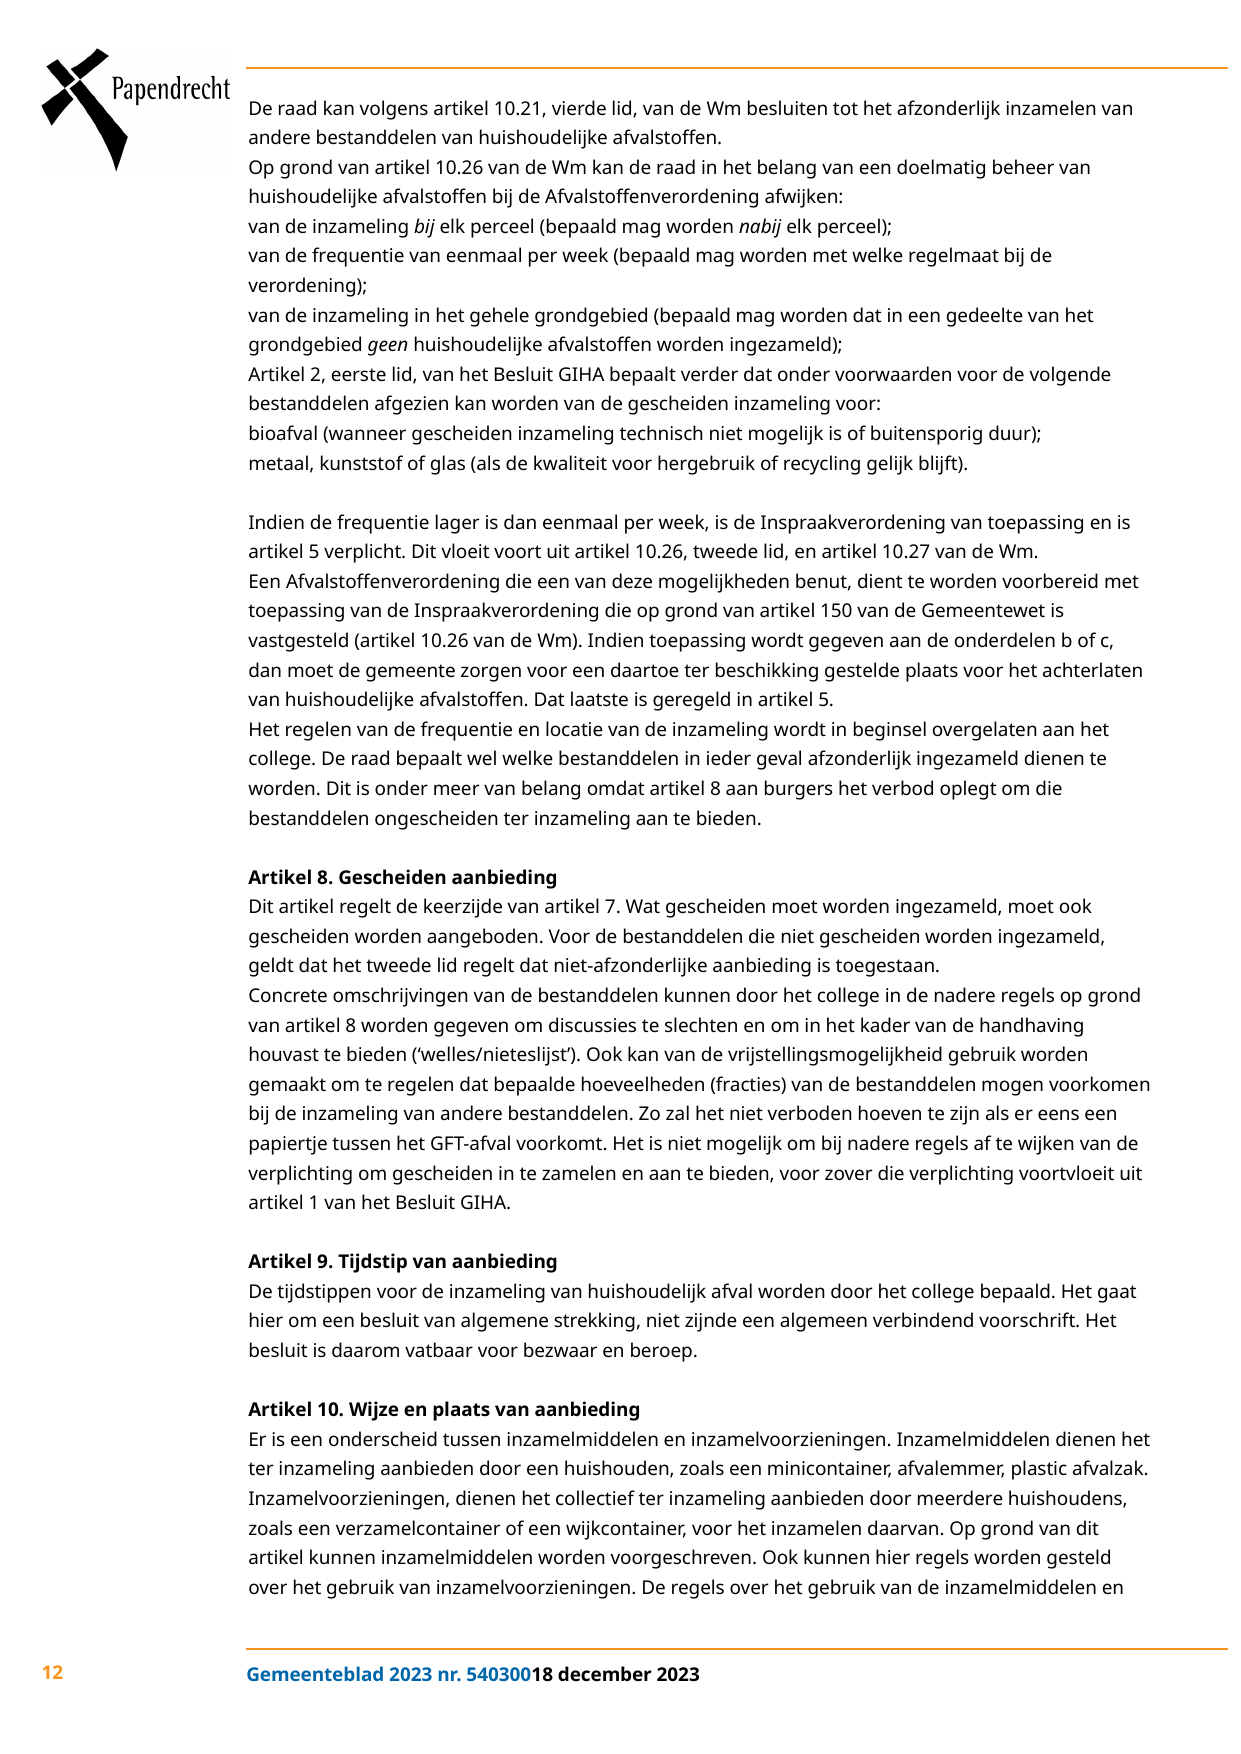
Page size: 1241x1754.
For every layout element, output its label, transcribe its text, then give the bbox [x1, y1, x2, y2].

text De tijdstippen voor de inzameling van huishoudelijk afval worden door het college bepaald. Het gaat hier om een besluit van algemene strekking, niet zijnde een algemeen verbindend voorschrift. Het besluit is daarom vatbaar voor bezwaar en beroep. [248, 1278, 1152, 1363]
text Artikel 9. Tijdstip van aanbieding [248, 1248, 1152, 1274]
text Het regelen van de frequentie en locatie van de inzameling wordt in beginsel overgelaten aan het college. De raad bepaalt wel welke bestanddelen in ieder geval afzonderlijk ingezameld dienen te worden. Dit is onder meer van belang omdat artikel 8 aan burgers het verbod oplegt om die bestanddelen ongescheiden ter inzameling aan te bieden. [248, 716, 1152, 831]
text metaal, kunststof of glas (als de kwaliteit voor hergebruik of recycling gelijk blijft). [248, 450, 1152, 476]
text bioafval (wanneer gescheiden inzameling technisch niet mogelijk is of buitensporig duur); [248, 420, 1152, 446]
text Artikel 2, eerste lid, van het Besluit GIHA bepaalt verder dat onder voorwaarden voor de volgende bestanddelen afgezien kan worden van de gescheiden inzameling voor: [248, 361, 1152, 416]
text Er is een onderscheid tussen inzamelmiddelen en inzamelvoorzieningen. Inzamelmiddelen dienen het ter inzameling aanbieden door een huishouden, zoals een minicontainer, afvalemmer, plastic afvalzak. Inzamelvoorzieningen, dienen het collectief ter inzameling aanbieden door meerdere huishoudens, zoals een verzamelcontainer of een wijkcontainer, voor het inzamelen daarvan. Op grond van dit artikel kunnen inzamelmiddelen worden voorgeschreven. Ook kunnen hier regels worden gesteld over het gebruik van inzamelvoorzieningen. De regels over het gebruik van de inzamelmiddelen en [248, 1426, 1152, 1600]
text Op grond van artikel 10.26 van de Wm kan de raad in het belang van een doelmatig beheer van huishoudelijke afvalstoffen bij de Afvalstoffenverordening afwijken: [248, 154, 1152, 209]
text van de inzameling in het gehele grondgebied (bepaald mag worden dat in een gedeelte van het grondgebied geen huishoudelijke afvalstoffen worden ingezameld); [248, 302, 1152, 357]
text Indien de frequentie lager is dan eenmaal per week, is de Inspraakverordening van toepassing en is artikel 5 verplicht. Dit vloeit voort uit artikel 10.26, tweede lid, en artikel 10.27 van de Wm. [248, 509, 1152, 564]
text van de frequentie van eenmaal per week (bepaald mag worden met welke regelmaat bij de verordening); [248, 243, 1152, 298]
text Een Afvalstoffenverordening die een van deze mogelijkheden benut, dient te worden voorbereid met toepassing van de Inspraakverordening die op grond van artikel 150 van de Gemeentewet is vastgesteld (artikel 10.26 van de Wm). Indien toepassing wordt gegeven aan de onderdelen b of c, dan moet de gemeente zorgen voor een daartoe ter beschikking gestelde plaats voor het achterlaten van huishoudelijke afvalstoffen. Dat laatste is geregeld in artikel 5. [248, 568, 1152, 712]
text De raad kan volgens artikel 10.21, vierde lid, van de Wm besluiten tot het afzonderlijk inzamelen van andere bestanddelen van huishoudelijke afvalstoffen. [248, 95, 1152, 150]
picture [41, 47, 231, 172]
text Artikel 8. Gescheiden aanbieding [248, 864, 1152, 890]
text Concrete omschrijvingen van de bestanddelen kunnen door het college in de nadere regels op grond van artikel 8 worden gegeven om discussies te slechten en om in het kader van de handhaving houvast te bieden (‘welles/nieteslijst’). Ook kan van de vrijstellingsmogelijkheid gebruik worden gemaakt om te regelen dat bepaalde hoeveelheden (fracties) van de bestanddelen mogen voorkomen bij de inzameling van andere bestanddelen. Zo zal het niet verboden hoeven te zijn als er eens een papiertje tussen het GFT-afval voorkomt. Het is niet mogelijk om bij nadere regels af te wijken van de verplichting om gescheiden in te zamelen en aan te bieden, voor zover die verplichting voortvloeit uit artikel 1 van het Besluit GIHA. [248, 982, 1152, 1215]
text Artikel 10. Wijze en plaats van aanbieding [248, 1396, 1152, 1422]
text van de inzameling bij elk perceel (bepaald mag worden nabij elk perceel); [248, 213, 1152, 239]
text Dit artikel regelt de keerzijde van artikel 7. Wat gescheiden moet worden ingezameld, moet ook gescheiden worden aangeboden. Voor de bestanddelen die niet gescheiden worden ingezameld, geldt dat het tweede lid regelt dat niet-afzonderlijke aanbieding is toegestaan. [248, 893, 1152, 978]
